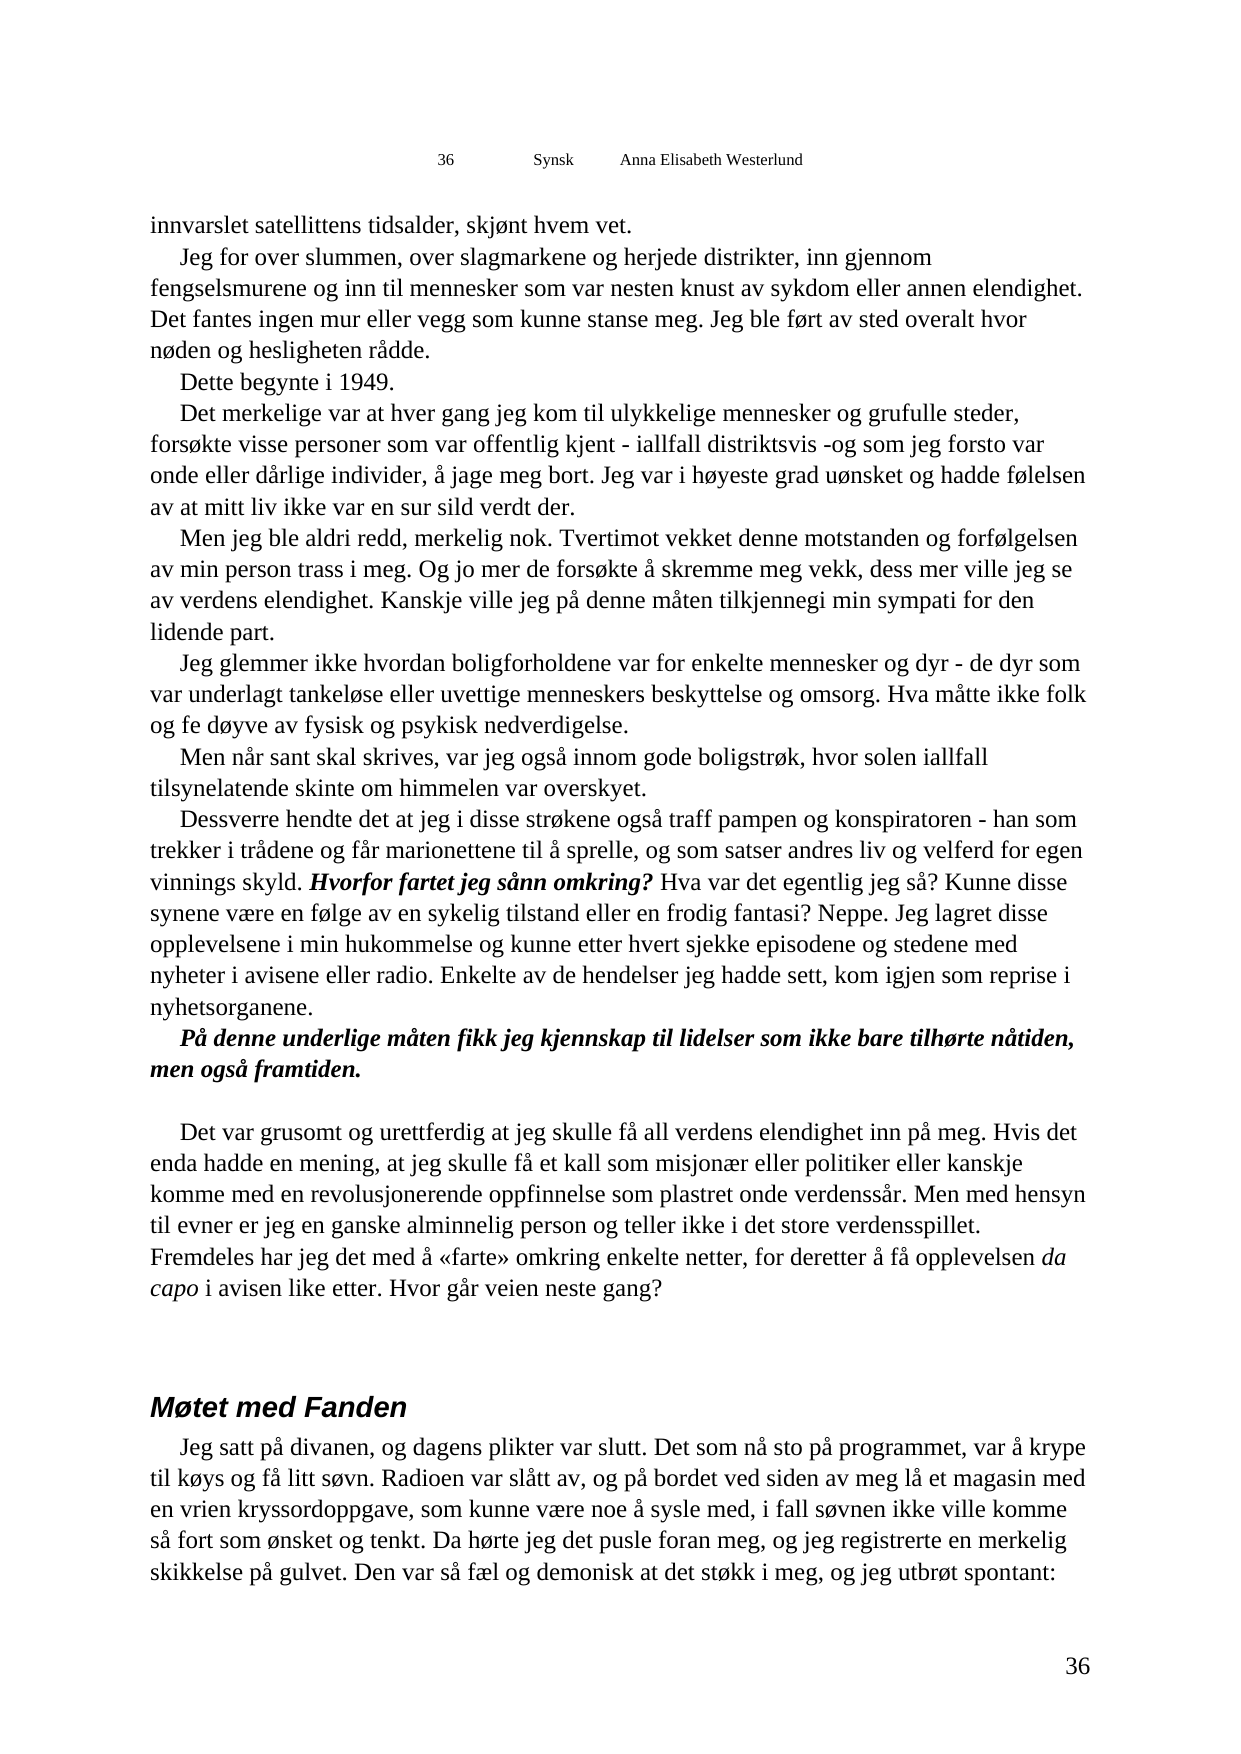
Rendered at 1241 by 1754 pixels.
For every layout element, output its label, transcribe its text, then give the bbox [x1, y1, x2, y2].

text Dessverre hendte det at jeg i disse strøkene også traff pampen og konspiratoren - han som trekker i trå­dene og får marionettene til å sprelle, og som satser andres liv og velferd for egen vinnings skyld. Hvorfor fartet jeg sånn omkring? Hva var det egent­lig jeg så? Kunne disse synene være en følge av en sykelig tilstand eller en frodig fantasi? Neppe. Jeg lagret disse opplevelsene i min hukommelse og kunne etter hvert sjekke episodene og stedene med nyheter i avisene eller radio. Enkelte av de hendel­ser jeg hadde sett, kom igjen som reprise i nyhets­organene. [150, 803, 1090, 1021]
text Jeg for over slummen, over slagmarkene og herjede distrikter, inn gjennom fengselsmurene og inn til mennesker som var nesten knust av sykdom eller annen elendighet. Det fantes ingen mur eller vegg som kunne stanse meg. Jeg ble ført av sted overalt hvor nøden og hesligheten rådde. [150, 240, 1090, 365]
text Det merkelige var at hver gang jeg kom til ulykkelige mennesker og grufulle steder, forsøkte visse per­soner som var offentlig kjent - iallfall distriktsvis -og som jeg forsto var onde eller dårlige individer, å jage meg bort. Jeg var i høyeste grad uønsket og hadde følelsen av at mitt liv ikke var en sur sild verdt der. [150, 396, 1090, 521]
subtitle Møtet med Fanden [150, 1390, 1090, 1424]
text Det var grusomt og urettferdig at jeg skulle få all verdens elendighet inn på meg. Hvis det enda hadde en mening, at jeg skulle få et kall som misjonær eller politiker eller kanskje komme med en revolusjone­rende oppfinnelse som plastret onde verdenssår. Men med hensyn til evner er jeg en ganske alminne­lig person og teller ikke i det store verdensspillet. Fremdeles har jeg det med å «farte» omkring en­kelte netter, for deretter å få opplevelsen da capo i avisen like etter. Hvor går veien neste gang? [150, 1115, 1090, 1303]
text Dette begynte i 1949. [150, 365, 1090, 396]
text Men jeg ble aldri redd, merkelig nok. Tvertimot vekket denne motstanden og forfølgelsen av min per­son trass i meg. Og jo mer de forsøkte å skremme meg vekk, dess mer ville jeg se av verdens elendig­het. Kanskje ville jeg på denne måten tilkjennegi min sympati for den lidende part. [150, 521, 1090, 646]
text Jeg glemmer ikke hvordan boligforholdene var for enkelte mennesker og dyr - de dyr som var under­lagt tankeløse eller uvettige menneskers beskyttelse og omsorg. Hva måtte ikke folk og fe døyve av fysisk og psykisk nedverdigelse. [150, 646, 1090, 740]
text Men når sant skal skrives, var jeg også innom gode boligstrøk, hvor solen iallfall tilsynelatende skinte om himmelen var overskyet. [150, 740, 1090, 803]
text innvarslet satellittens tidsalder, skjønt hvem vet. [150, 209, 1090, 240]
text På denne underlige måten fikk jeg kjennskap til lidelser som ikke bare tilhørte nåtiden, men også framtiden. [150, 1021, 1090, 1084]
text Jeg satt på divanen, og dagens plikter var slutt. Det som nå sto på programmet, var å krype til køys og få litt søvn. Radioen var slått av, og på bordet ved siden av meg lå et magasin med en vrien kryssord­oppgave, som kunne være noe å sysle med, i fall søv­nen ikke ville komme så fort som ønsket og tenkt. Da hørte jeg det pusle foran meg, og jeg registrerte en merkelig skikkelse på gulvet. Den var så fæl og demonisk at det støkk i meg, og jeg utbrøt spon­tant: [150, 1430, 1090, 1586]
